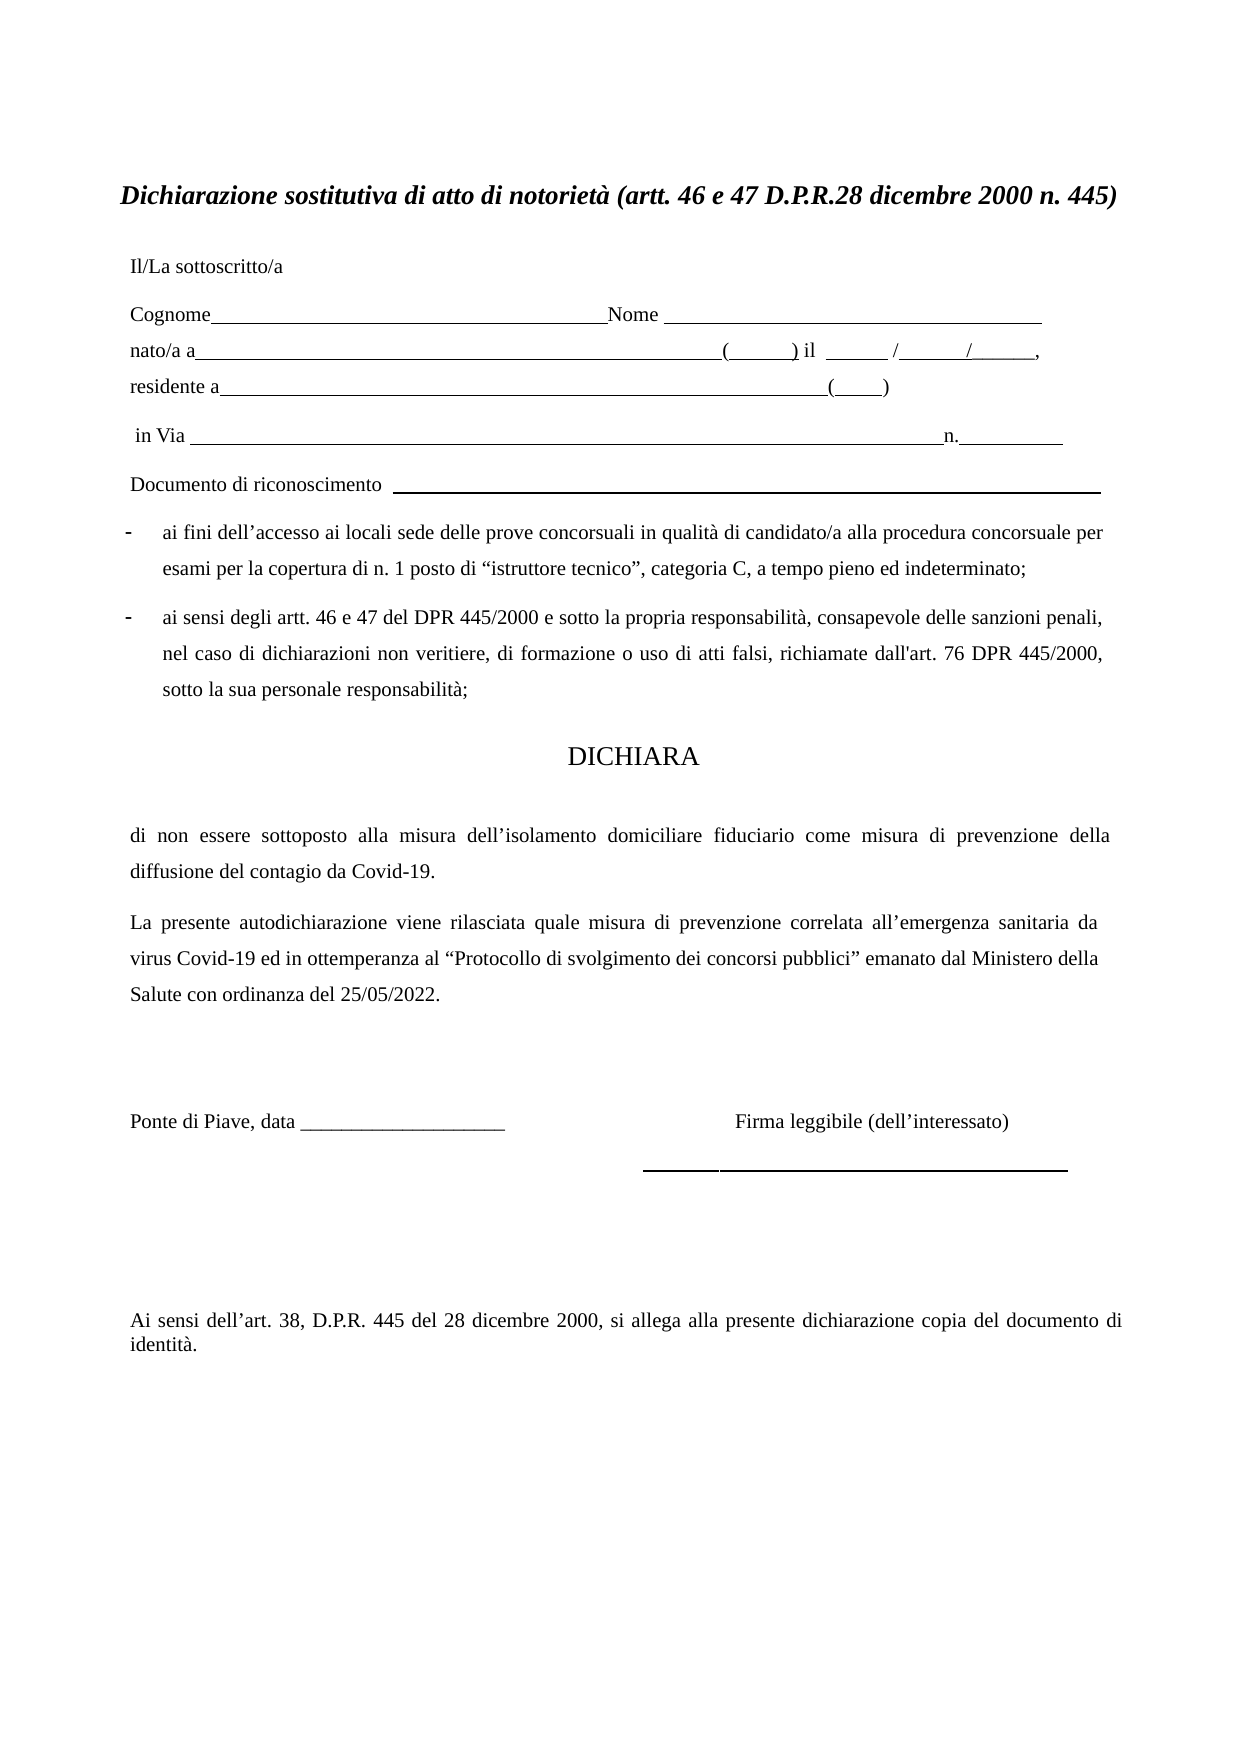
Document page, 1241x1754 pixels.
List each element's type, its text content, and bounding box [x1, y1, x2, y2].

text Cognome Nome nato/a a ( ) il / /______, residente a ( ) [130, 302, 1105, 398]
text Documento di riconoscimento [130, 471, 1105, 496]
text Ai sensi dell’art. 38, D.P.R. 445 del 28 dicembre 2000, si allega alla presente dichiarazione copia del documento di identità. [130, 1308, 1122, 1356]
title Dichiarazione sostitutiva di atto di notorietà (artt. 46 e 47 D.P.R.28 dicembre 2000 n. 445) [118, 179, 1122, 210]
subtitle DICHIARA [212, 740, 1054, 771]
text La presente autodichiarazione viene rilasciata quale misura di prevenzione correlata all’emergenza sanitaria da virus Covid-19 ed in ottemperanza al “Protocollo di svolgimento dei concorsi pubblici” emanato dal Ministero della Salute con ordinanza del 25/05/2022. [130, 910, 1099, 1006]
text in Via n. [130, 423, 1105, 447]
list ai sensi degli artt. 46 e 47 del DPR 445/2000 e sotto la propria responsabilità, consapevole delle sanzioni penali, nel caso di dichiarazioni non veritiere, di formazione o uso di atti falsi, richiamate dall'art. 76 DPR 445/2000, sotto la sua personale responsabilità; [125, 604, 1105, 701]
text Il/La sottoscritto/a [130, 254, 1105, 278]
text Ponte di Piave, data ____________________ Firma leggibile (dell’interessato) [130, 1109, 1122, 1133]
text di non essere sottoposto alla misura dell’isolamento domiciliare fiduciario come misura di prevenzione della diffusione del contagio da Covid-19. [130, 823, 1112, 883]
list ai fini dell’accesso ai locali sede delle prove concorsuali in qualità di candidato/a alla procedura concorsuale per esami per la copertura di n. 1 posto di “istruttore tecnico”, categoria C, a tempo pieno ed indeterminato; [125, 520, 1105, 580]
